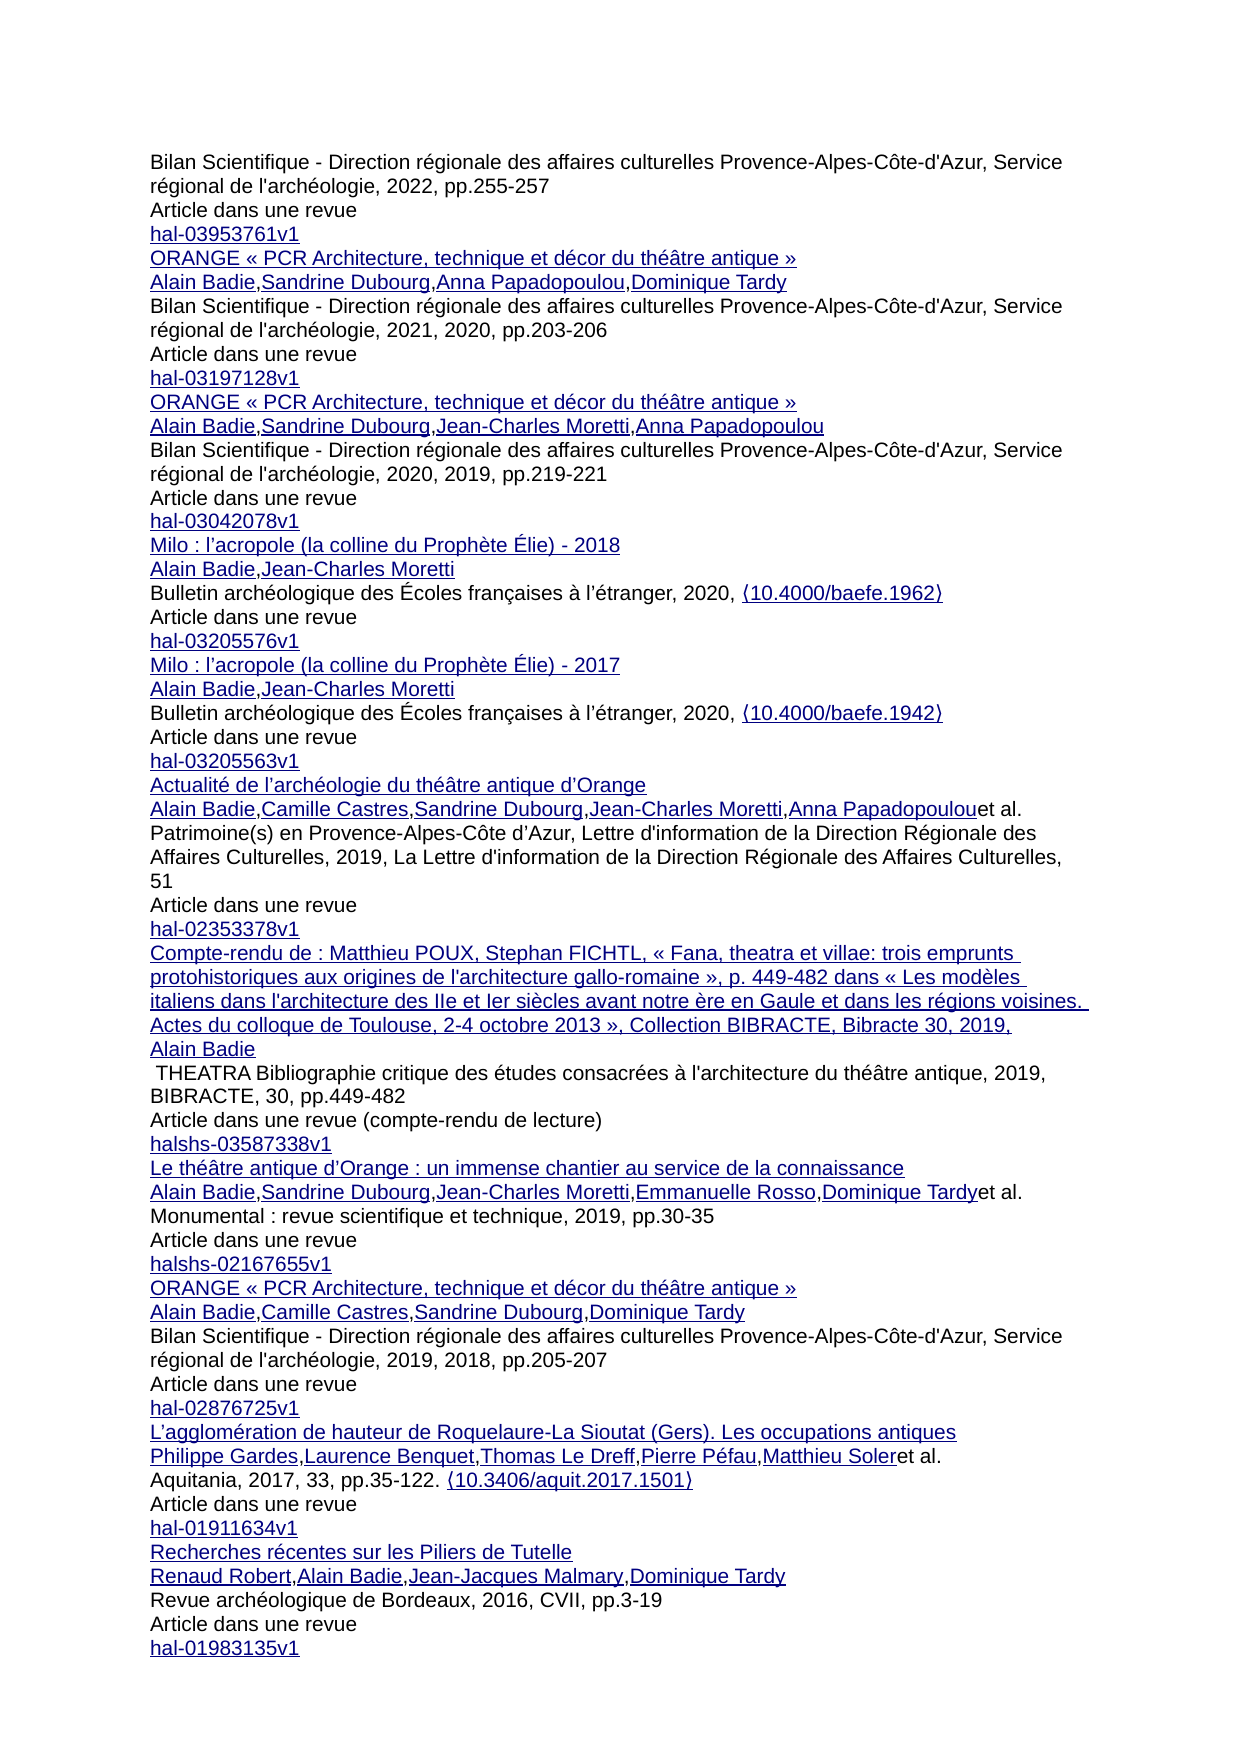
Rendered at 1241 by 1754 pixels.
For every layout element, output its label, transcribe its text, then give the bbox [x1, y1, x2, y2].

table_cell ORANGE « PCR Architecture, technique et décor du théâtre antique » Alain Badie,Camille Castres,Sandrine Dubourg,Dominique Tardy Bilan Scientifique - Direction régionale des affaires culturelles Provence-Alpes-Côte-d'Azur, Service régional de l'archéologie, 2019, 2018, pp.205-207 Article dans une revue hal-02876725v1 [150, 1276, 1090, 1420]
table_cell Bilan Scientifique - Direction régionale des affaires culturelles Provence-Alpes-Côte-d'Azur, Service régional de l'archéologie, 2022, pp.255-257 Article dans une revue hal-03953761v1 [150, 150, 1090, 246]
table_cell Le théâtre antique d’Orange : un immense chantier au service de la connaissance Alain Badie,Sandrine Dubourg,Jean-Charles Moretti,Emmanuelle Rosso,Dominique Tardyet al. Monumental : revue scientifique et technique, 2019, pp.30-35 Article dans une revue halshs-02167655v1 [150, 1156, 1090, 1276]
table_cell Milo : l’acropole (la colline du Prophète Élie) - 2017 Alain Badie,Jean-Charles Moretti Bulletin archéologique des Écoles françaises à l’étranger, 2020, ⟨10.4000/baefe.1942⟩ Article dans une revue hal-03205563v1 [150, 653, 1090, 773]
table_cell ORANGE « PCR Architecture, technique et décor du théâtre antique » Alain Badie,Sandrine Dubourg,Jean-Charles Moretti,Anna Papadopoulou Bilan Scientifique - Direction régionale des affaires culturelles Provence-Alpes-Côte-d'Azur, Service régional de l'archéologie, 2020, 2019, pp.219-221 Article dans une revue hal-03042078v1 [150, 390, 1090, 533]
table_cell Milo : l’acropole (la colline du Prophète Élie) - 2018 Alain Badie,Jean-Charles Moretti Bulletin archéologique des Écoles françaises à l’étranger, 2020, ⟨10.4000/baefe.1962⟩ Article dans une revue hal-03205576v1 [150, 533, 1090, 653]
table_cell ORANGE « PCR Architecture, technique et décor du théâtre antique » Alain Badie,Sandrine Dubourg,Anna Papadopoulou,Dominique Tardy Bilan Scientifique - Direction régionale des affaires culturelles Provence-Alpes-Côte-d'Azur, Service régional de l'archéologie, 2021, 2020, pp.203-206 Article dans une revue hal-03197128v1 [150, 246, 1090, 389]
table_cell Actualité de l’archéologie du théâtre antique d’Orange Alain Badie,Camille Castres,Sandrine Dubourg,Jean-Charles Moretti,Anna Papadopoulouet al. Patrimoine(s) en Provence-Alpes-Côte d’Azur, Lettre d'information de la Direction Régionale des Affaires Culturelles, 2019, La Lettre d'information de la Direction Régionale des Affaires Culturelles, 51 Article dans une revue hal-02353378v1 [150, 773, 1090, 941]
table_cell Compte-rendu de : Matthieu POUX, Stephan FICHTL, « Fana, theatra et villae: trois emprunts protohistoriques aux origines de l'architecture gallo-romaine », p. 449-482 dans « Les modèles italiens dans l'architecture des IIe et Ier siècles avant notre ère en Gaule et dans les régions voisines. Actes du colloque de Toulouse, 2-4 octobre 2013 », Collection BIBRACTE, Bibracte 30, 2019, Alain Badie THEATRA Bibliographie critique des études consacrées à l'architecture du théâtre antique, 2019, BIBRACTE, 30, pp.449-482 Article dans une revue (compte-rendu de lecture) halshs-03587338v1 [150, 941, 1090, 1156]
table_cell Recherches récentes sur les Piliers de Tutelle Renaud Robert,Alain Badie,Jean-Jacques Malmary,Dominique Tardy Revue archéologique de Bordeaux, 2016, CVII, pp.3-19 Article dans une revue hal-01983135v1 [150, 1540, 1090, 1659]
table_cell L’agglomération de hauteur de Roquelaure-La Sioutat (Gers). Les occupations antiques Philippe Gardes,Laurence Benquet,Thomas Le Dreff,Pierre Péfau,Matthieu Soleret al. Aquitania, 2017, 33, pp.35-122. ⟨10.3406/aquit.2017.1501⟩ Article dans une revue hal-01911634v1 [150, 1420, 1090, 1539]
